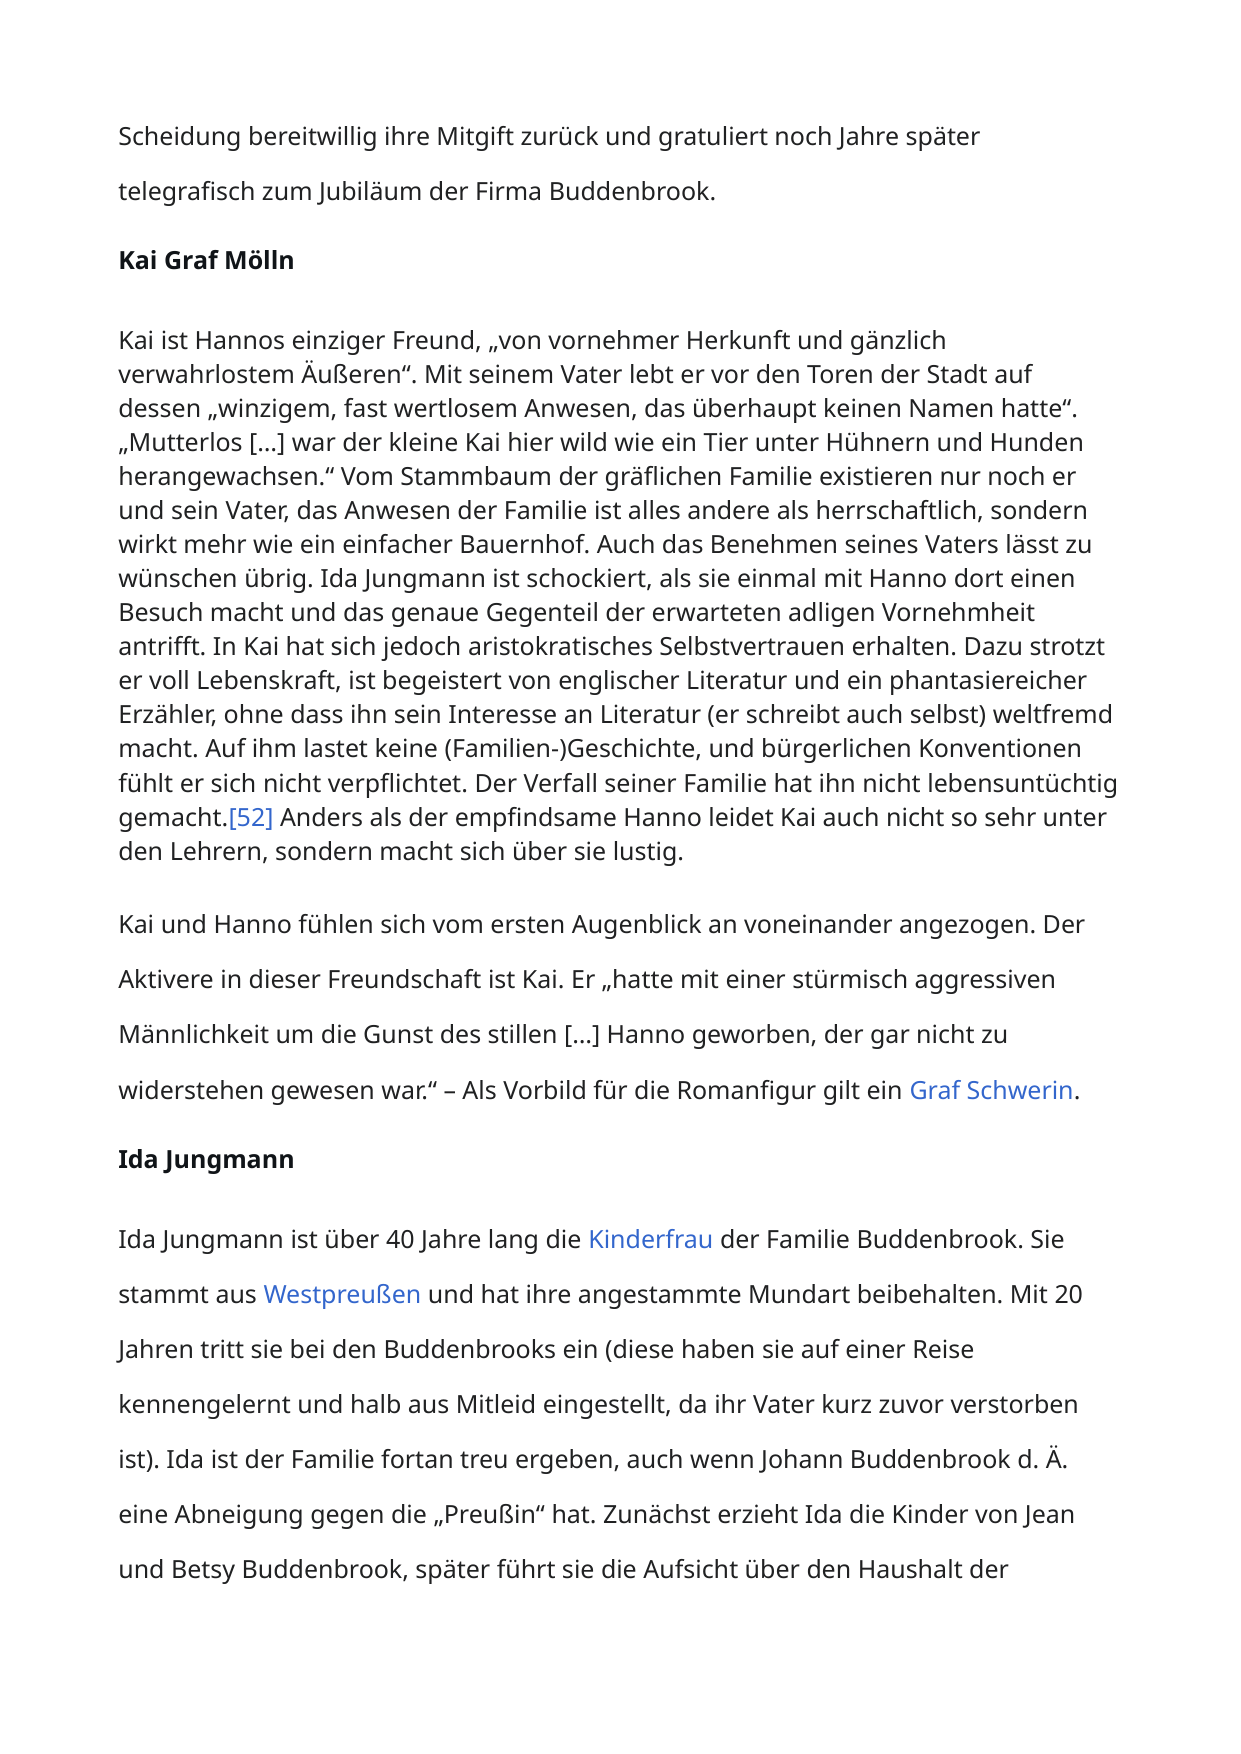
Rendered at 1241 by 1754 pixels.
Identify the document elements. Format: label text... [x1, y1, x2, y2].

subtitle Kai Graf Mölln [118, 243, 1122, 277]
text Kai und Hanno fühlen sich vom ersten Augenblick an voneinander angezogen. Der Aktivere in dieser Freundschaft ist Kai. Er „hatte mit einer stürmisch aggressiven Männlichkeit um die Gunst des stillen […] Hanno geworben, der gar nicht zu widerstehen gewesen war.“ – Als Vorbild für die Romanfigur gilt ein Graf Schwerin. [118, 907, 1122, 1106]
text Ida Jungmann ist über 40 Jahre lang die Kinderfrau der Familie Buddenbrook. Sie stammt aus Westpreußen und hat ihre angestammte Mundart beibehalten. Mit 20 Jahren tritt sie bei den Buddenbrooks ein (diese haben sie auf einer Reise kennengelernt und halb aus Mitleid eingestellt, da ihr Vater kurz zuvor verstorben ist). Ida ist der Familie fortan treu ergeben, auch wenn Johann Buddenbrook d. Ä. eine Abneigung gegen die „Preußin“ hat. Zunächst erzieht Ida die Kinder von Jean und Betsy Buddenbrook, später führt sie die Aufsicht über den Haushalt der [118, 1221, 1122, 1586]
text Scheidung bereitwillig ihre Mitgift zurück und gratuliert noch Jahre später telegrafisch zum Jubiläum der Firma Buddenbrook. [118, 118, 1122, 207]
subtitle Ida Jungmann [118, 1142, 1122, 1176]
text Kai ist Hannos einziger Freund, „von vornehmer Herkunft und gänzlich verwahrlostem Äußeren“. Mit seinem Vater lebt er vor den Toren der Stadt auf dessen „winzigem, fast wertlosem Anwesen, das überhaupt keinen Namen hatte“. „Mutterlos […] war der kleine Kai hier wild wie ein Tier unter Hühnern und Hunden herangewachsen.“ Vom Stammbaum der gräflichen Familie existieren nur noch er und sein Vater, das Anwesen der Familie ist alles andere als herrschaftlich, sondern wirkt mehr wie ein einfacher Bauernhof. Auch das Benehmen seines Vaters lässt zu wünschen übrig. Ida Jungmann ist schockiert, als sie einmal mit Hanno dort einen Besuch macht und das genaue Gegenteil der erwarteten adligen Vornehmheit antrifft. In Kai hat sich jedoch aristokratisches Selbstvertrauen erhalten. Dazu strotzt er voll Lebenskraft, ist begeistert von englischer Literatur und ein phantasiereicher Erzähler, ohne dass ihn sein Interesse an Literatur (er schreibt auch selbst) weltfremd macht. Auf ihm lastet keine (Familien-)Geschichte, und bürgerlichen Konventionen fühlt er sich nicht verpflichtet. Der Verfall seiner Familie hat ihn nicht lebensuntüchtig gemacht.[52] Anders als der empfindsame Hanno leidet Kai auch nicht so sehr unter den Lehrern, sondern macht sich über sie lustig. [118, 322, 1122, 867]
